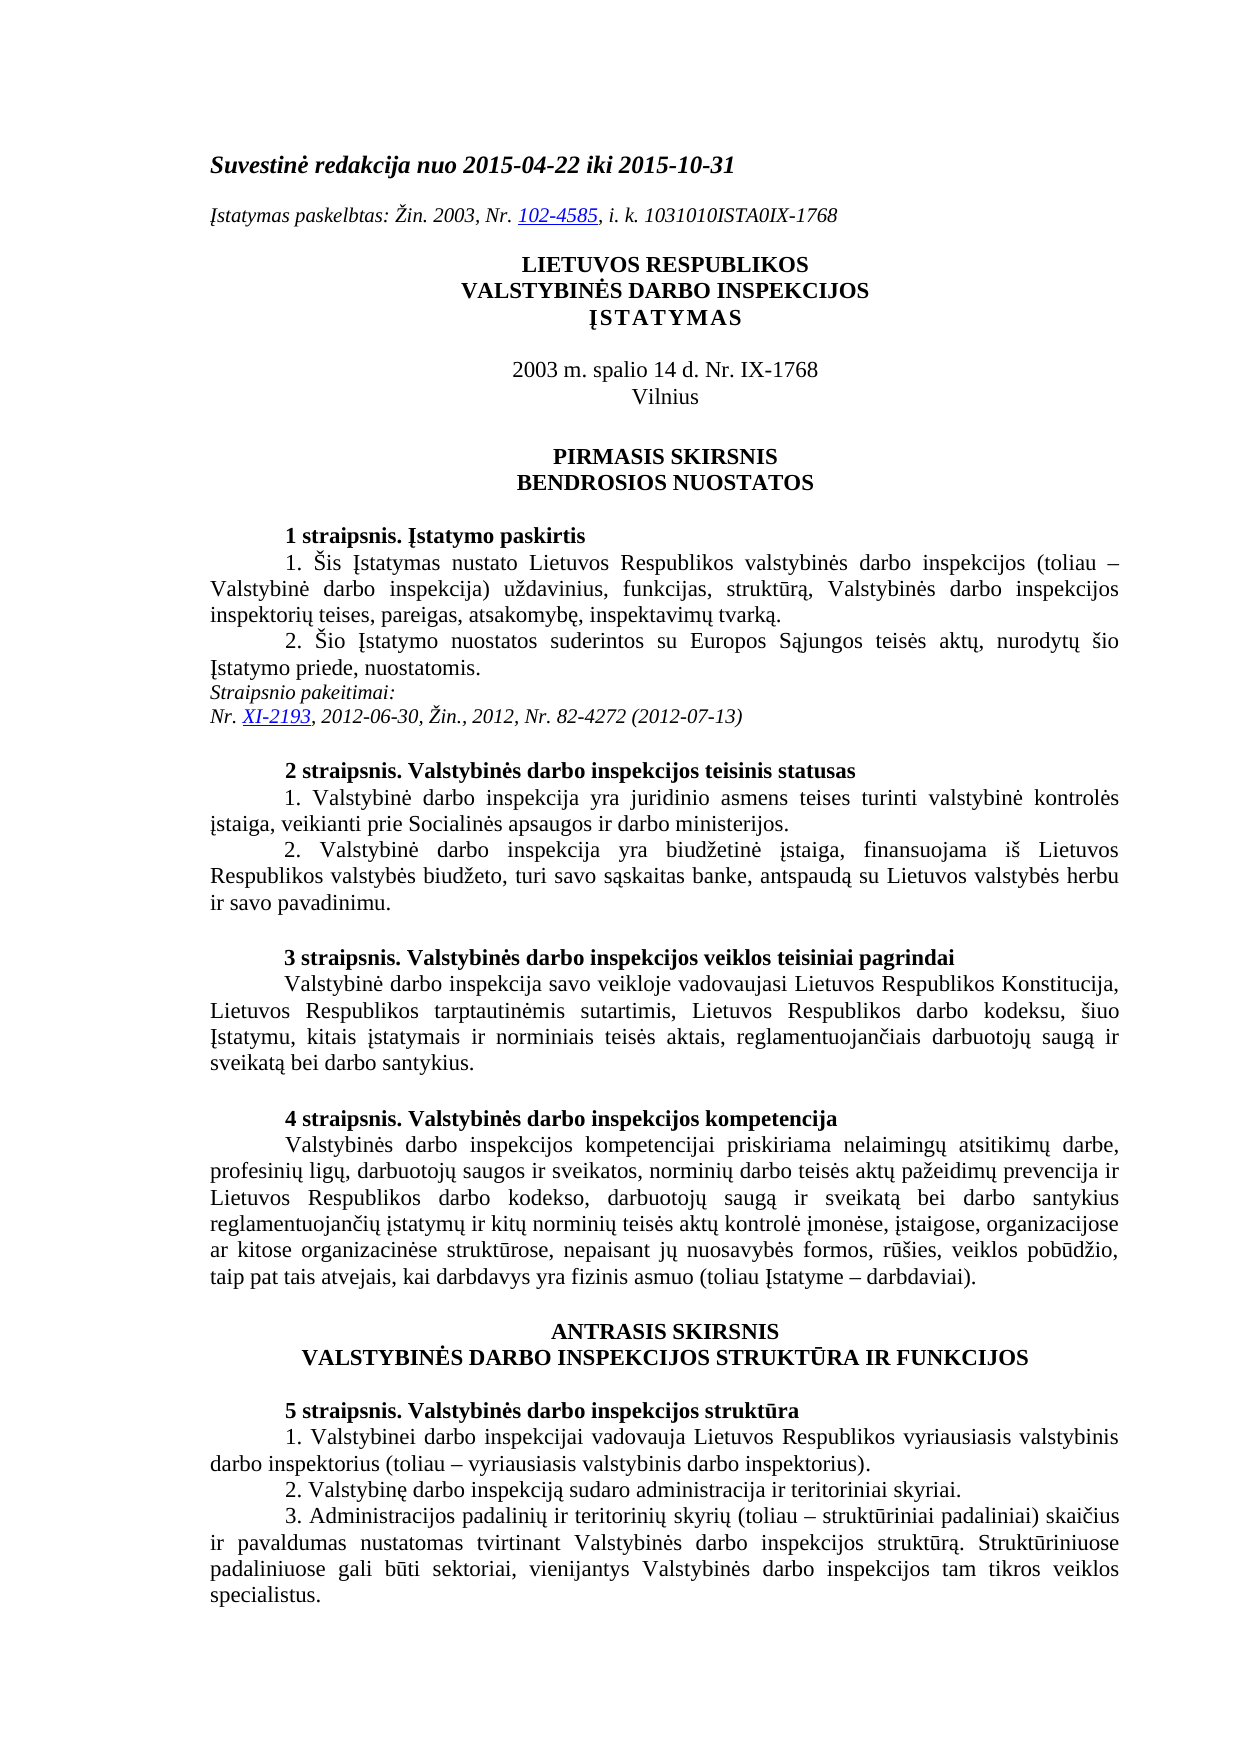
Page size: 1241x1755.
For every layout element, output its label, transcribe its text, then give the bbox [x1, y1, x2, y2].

text Straipsnio pakeitimai: [210, 680, 1120, 704]
text 3 straipsnis. Valstybinės darbo inspekcijos veiklos teisiniai pagrindai [210, 944, 1120, 970]
text Įstatymas paskelbtas: Žin. 2003, Nr. 102-4585, i. k. 1031010ISTA0IX-1768 [210, 203, 1120, 227]
text VALSTYBINĖS DARBO INSPEKCIJOS [210, 277, 1120, 304]
text 1. Valstybinė darbo inspekcija yra juridinio asmens teises turinti valstybinė kontrolės įstaiga, veikianti prie Socialinės apsaugos ir darbo ministerijos. [210, 783, 1120, 836]
text Valstybinės darbo inspekcijos kompetencijai priskiriama nelaimingų atsitikimų darbe, profesinių ligų, darbuotojų saugos ir sveikatos, norminių darbo teisės aktų pažeidimų prevencija ir Lietuvos Respublikos darbo kodekso, darbuotojų saugą ir sveikatą bei darbo santykius reglamentuojančių įstatymų ir kitų norminių teisės aktų kontrolė įmonėse, įstaigose, organizacijose ar kitose organizacinėse struktūrose, nepaisant jų nuosavybės formos, rūšies, veiklos pobūdžio, taip pat tais atvejais, kai darbdavys yra fizinis asmuo (toliau Įstatyme – darbdaviai). [210, 1131, 1120, 1289]
text 2003 m. spalio 14 d. Nr. IX-1768 Vilnius [210, 356, 1120, 409]
text ANTRASIS SKIRSNIS [210, 1318, 1120, 1344]
text BENDROSIOS NUOSTATOS [210, 469, 1120, 496]
text Valstybinė darbo inspekcija savo veikloje vadovaujasi Lietuvos Respublikos Konstitucija, Lietuvos Respublikos tarptautinėmis sutartimis, Lietuvos Respublikos darbo kodeksu, šiuo Įstatymu, kitais įstatymais ir norminiais teisės aktais, reglamentuojančiais darbuotojų saugą ir sveikatą bei darbo santykius. [210, 970, 1120, 1076]
text ĮSTATYMAS [210, 304, 1120, 330]
text PIRMASIS SKIRSNIS [210, 443, 1120, 469]
text 1. Šis Įstatymas nustato Lietuvos Respublikos valstybinės darbo inspekcijos (toliau – Valstybinė darbo inspekcija) uždavinius, funkcijas, struktūrą, Valstybinės darbo inspekcijos inspektorių teises, pareigas, atsakomybę, inspektavimų tvarką. [210, 548, 1120, 628]
text 2. Valstybinę darbo inspekciją sudaro administracija ir teritoriniai skyriai. [210, 1476, 1120, 1502]
text LIETUVOS RESPUBLIKOS [210, 251, 1120, 277]
text VALSTYBINĖS DARBO INSPEKCIJOS STRUKTŪRA IR FUNKCIJOS [210, 1344, 1120, 1371]
text 5 straipsnis. Valstybinės darbo inspekcijos struktūra [210, 1397, 1120, 1423]
text 2. Valstybinė darbo inspekcija yra biudžetinė įstaiga, finansuojama iš Lietuvos Respublikos valstybės biudžeto, turi savo sąskaitas banke, antspaudą su Lietuvos valstybės herbu ir savo pavadinimu. [210, 836, 1120, 915]
text Suvestinė redakcija nuo 2015-04-22 iki 2015-10-31 [210, 150, 1120, 179]
text 2 straipsnis. Valstybinės darbo inspekcijos teisinis statusas [210, 757, 1120, 783]
text Nr. XI-2193, 2012-06-30, Žin., 2012, Nr. 82-4272 (2012-07-13) [210, 704, 1120, 728]
text 4 straipsnis. Valstybinės darbo inspekcijos kompetencija [210, 1104, 1120, 1131]
text 2. Šio Įstatymo nuostatos suderintos su Europos Sąjungos teisės aktų, nurodytų šio Įstatymo priede, nuostatomis. [210, 628, 1120, 680]
text 1 straipsnis. Įstatymo paskirtis [210, 522, 1120, 548]
text 1. Valstybinei darbo inspekcijai vadovauja Lietuvos Respublikos vyriausiasis valstybinis darbo inspektorius (toliau – vyriausiasis valstybinis darbo inspektorius). [210, 1423, 1120, 1476]
text 3. Administracijos padalinių ir teritorinių skyrių (toliau – struktūriniai padaliniai) skaičius ir pavaldumas nustatomas tvirtinant Valstybinės darbo inspekcijos struktūrą. Struktūriniuose padaliniuose gali būti sektoriai, vienijantys Valstybinės darbo inspekcijos tam tikros veiklos specialistus. [210, 1502, 1120, 1608]
